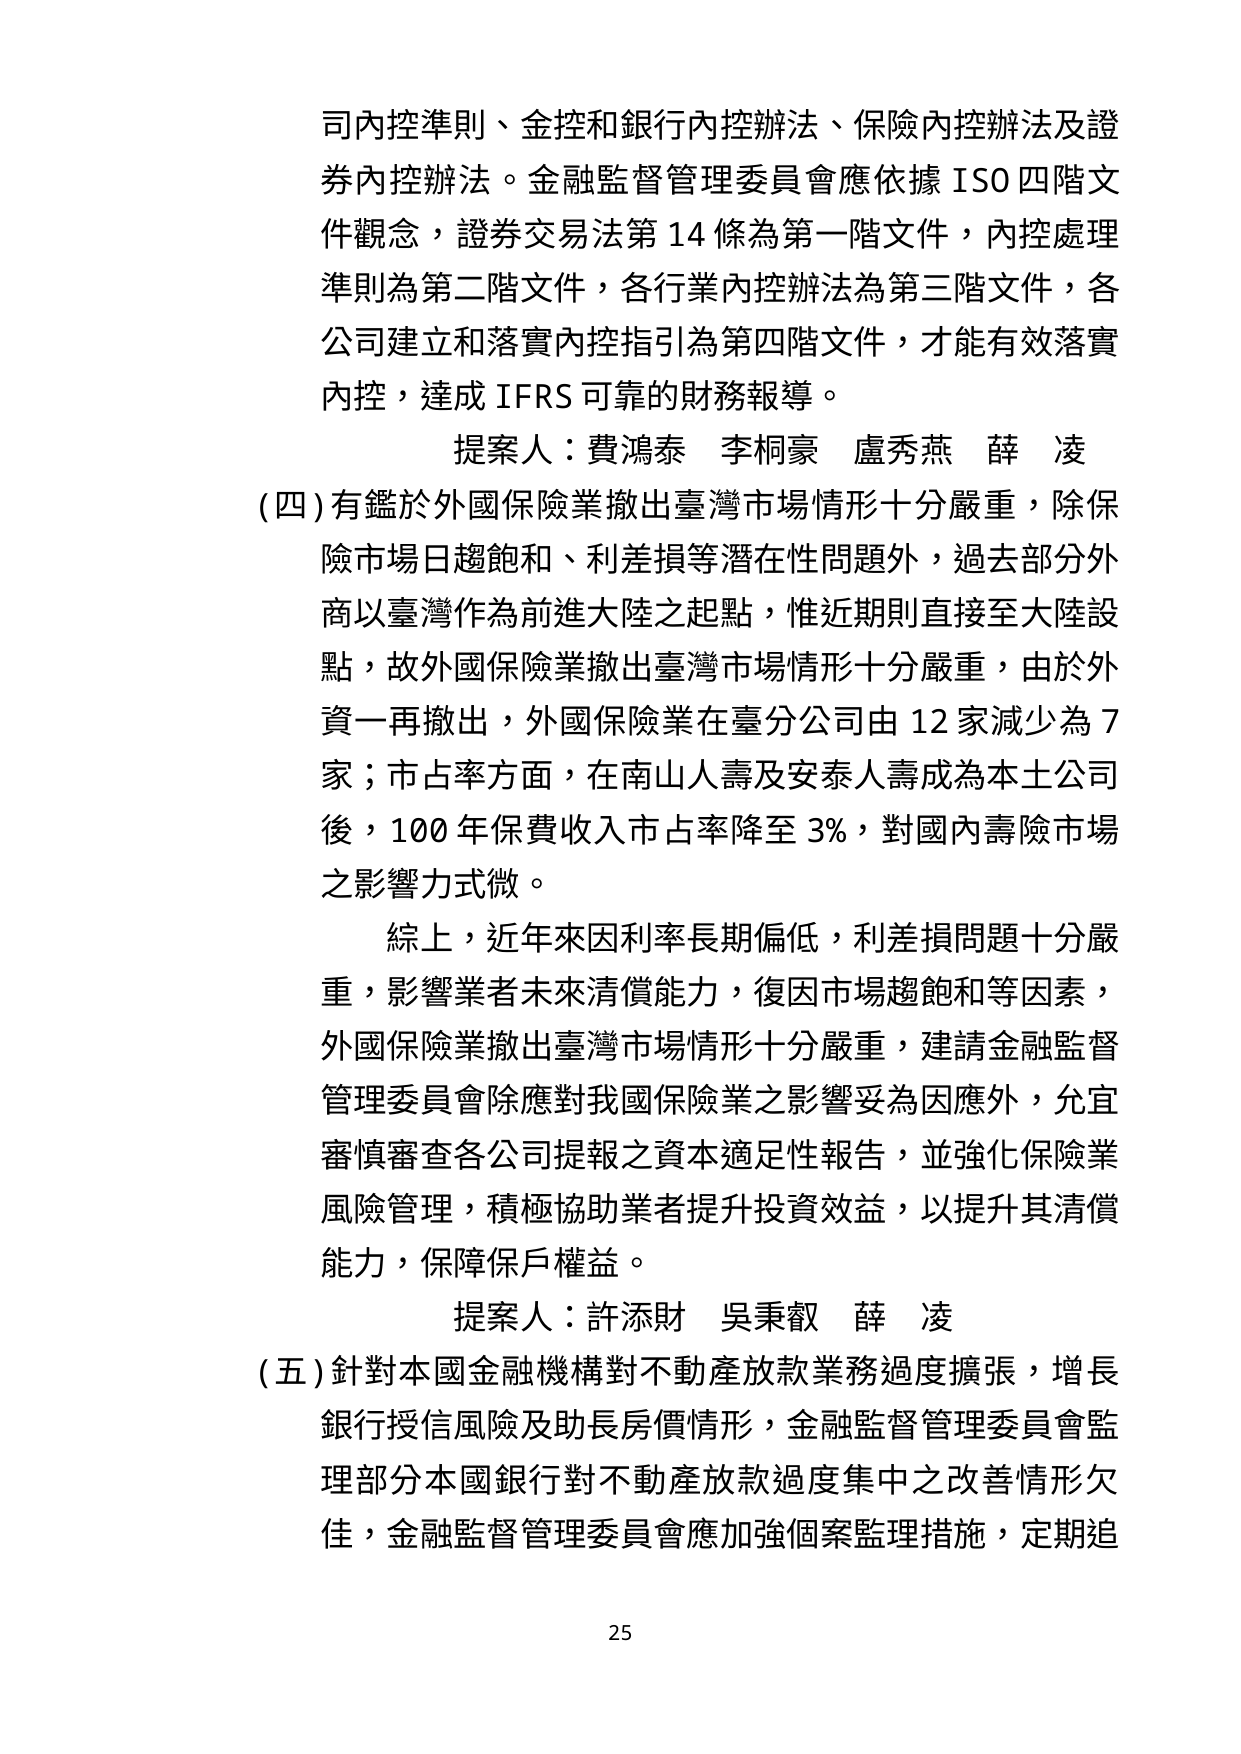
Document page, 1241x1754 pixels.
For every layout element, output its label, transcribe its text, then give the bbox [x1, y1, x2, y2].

text (五)針對本國金融機構對不動產放款業務過度擴張，增長銀行授信風險及助長房價情形，金融監督管理委員會監理部分本國銀行對不動產放款過度集中之改善情形欠佳，金融監督管理委員會應加強個案監理措施，定期追 [253, 1340, 1120, 1557]
text (四)有鑑於外國保險業撤出臺灣市場情形十分嚴重，除保險市場日趨飽和、利差損等潛在性問題外，過去部分外商以臺灣作為前進大陸之起點，惟近期則直接至大陸設點，故外國保險業撤出臺灣市場情形十分嚴重，由於外資一再撤出，外國保險業在臺分公司由12家減少為7家；市占率方面，在南山人壽及安泰人壽成為本土公司後，100年保費收入市占率降至3%，對國內壽險市場之影響力式微。 [253, 474, 1120, 907]
text 司內控準則、金控和銀行內控辦法、保險內控辦法及證券內控辦法。金融監督管理委員會應依據ISO四階文件觀念，證券交易法第14條為第一階文件，內控處理準則為第二階文件，各行業內控辦法為第三階文件，各公司建立和落實內控指引為第四階文件，才能有效落實內控，達成IFRS可靠的財務報導。 [253, 94, 1120, 419]
text 提案人：費鴻泰 李桐豪 盧秀燕 薛 凌 [120, 419, 1120, 474]
text 綜上，近年來因利率長期偏低，利差損問題十分嚴重，影響業者未來清償能力，復因市場趨飽和等因素，外國保險業撤出臺灣市場情形十分嚴重，建請金融監督管理委員會除應對我國保險業之影響妥為因應外，允宜審慎審查各公司提報之資本適足性報告，並強化保險業風險管理，積極協助業者提升投資效益，以提升其清償能力，保障保戶權益。 [253, 907, 1120, 1286]
text 提案人：許添財 吳秉叡 薛 凌 [120, 1286, 1120, 1340]
